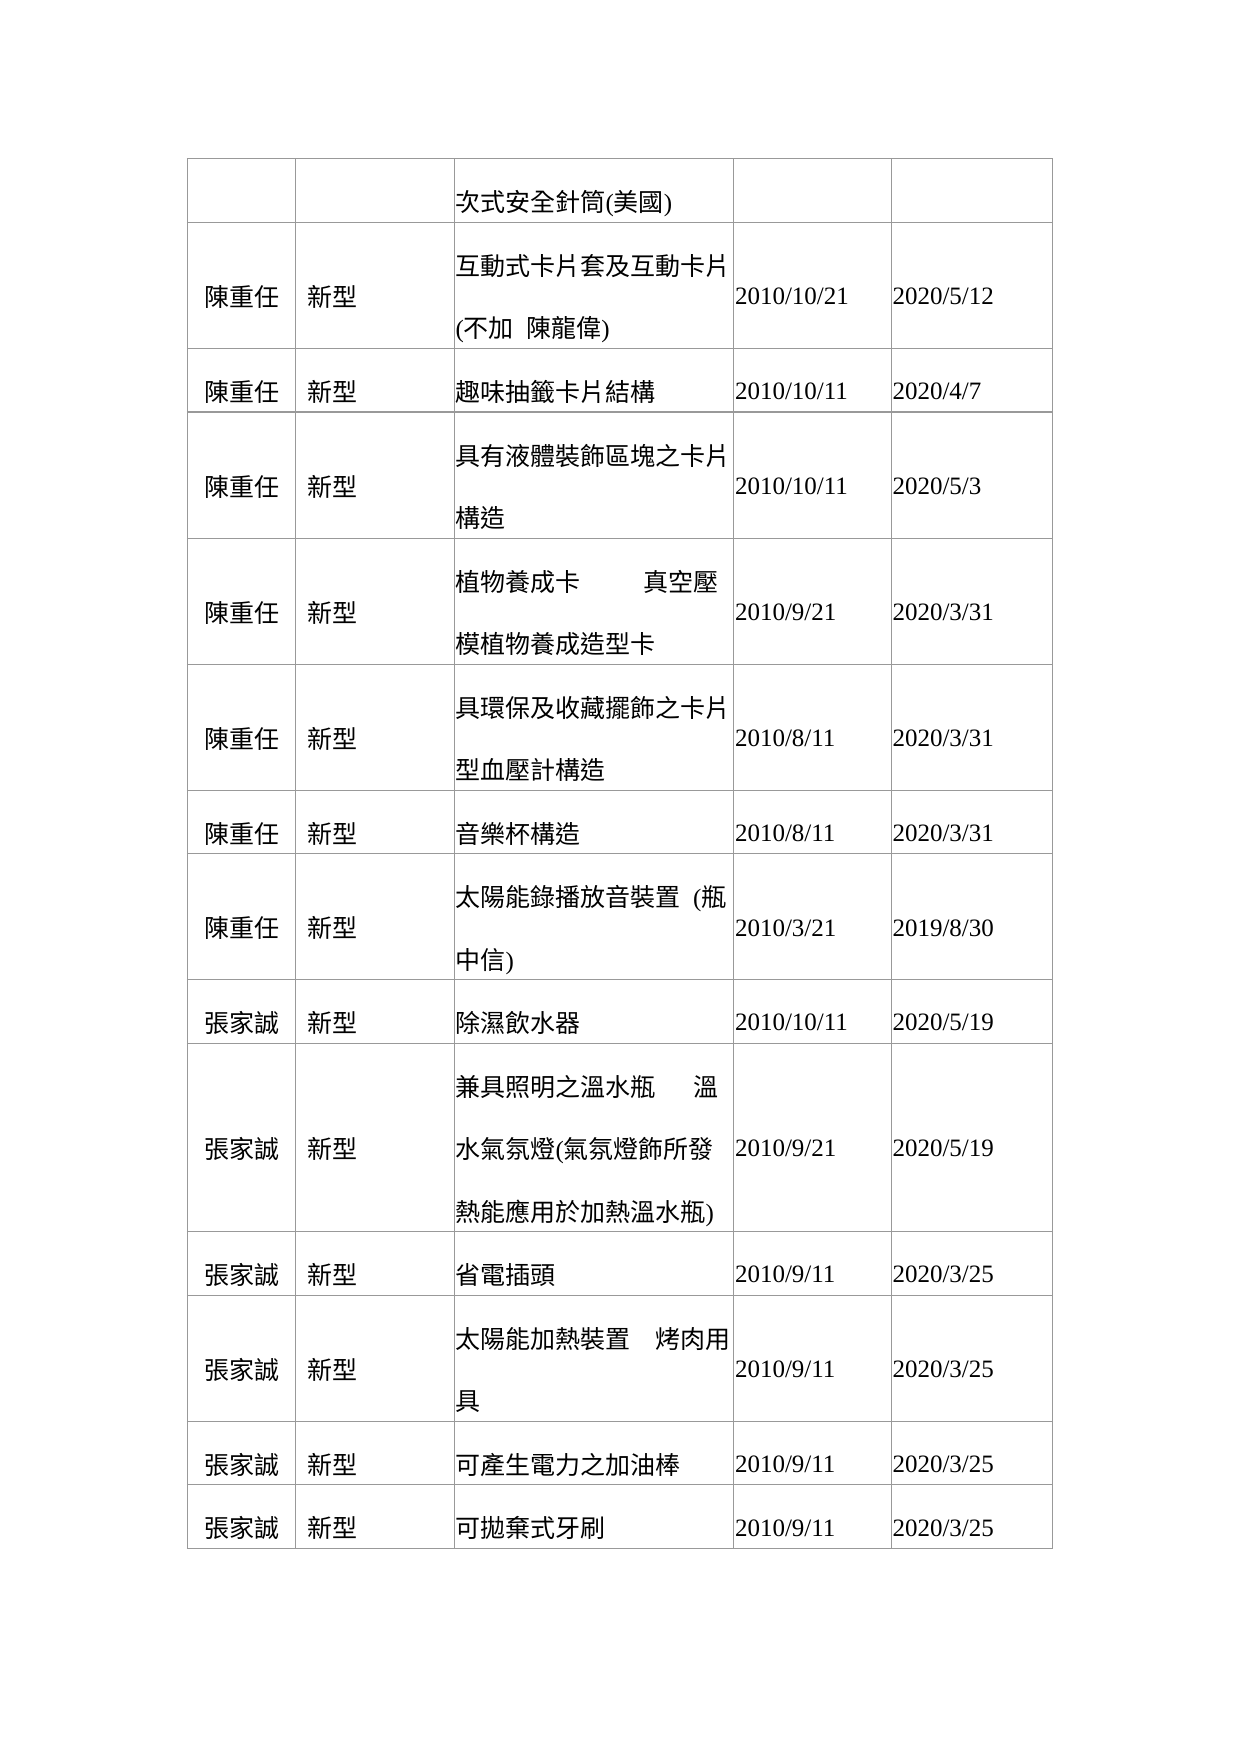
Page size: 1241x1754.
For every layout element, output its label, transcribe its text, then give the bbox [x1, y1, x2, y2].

table_cell 2020/5/3 [892, 413, 1052, 537]
table_cell 可拋棄式牙刷 [455, 1485, 733, 1548]
table_cell 陳重任 [188, 223, 295, 348]
table_cell 太陽能錄播放音裝置 (瓶中信) [455, 854, 733, 979]
table_cell 互動式卡片套及互動卡片 (不加 陳龍偉) [455, 223, 733, 348]
table_cell 新型 [296, 665, 454, 789]
table_cell 2020/3/31 [892, 665, 1052, 789]
table_cell 新型 [296, 349, 454, 411]
table_cell 2020/3/25 [892, 1296, 1052, 1421]
table_cell 2020/3/25 [892, 1232, 1052, 1295]
table_cell 2020/3/25 [892, 1485, 1052, 1548]
table_cell [892, 159, 1052, 222]
table_cell 張家誠 [188, 980, 295, 1043]
table_cell 音樂杯構造 [455, 791, 733, 853]
table_cell 除濕飲水器 [455, 980, 733, 1043]
table_cell 陳重任 [188, 413, 295, 537]
table_cell 2010/9/21 [734, 539, 891, 663]
table_cell 新型 [296, 980, 454, 1043]
table_cell 植物養成卡 真空壓模植物養成造型卡 [455, 539, 733, 663]
table_cell 新型 [296, 1422, 454, 1484]
table_cell 2020/5/12 [892, 223, 1052, 348]
table_cell 陳重任 [188, 539, 295, 663]
table_cell 具環保及收藏擺飾之卡片型血壓計構造 [455, 665, 733, 789]
table_cell [296, 159, 454, 222]
table_cell 2010/9/21 [734, 1044, 891, 1231]
table_cell 新型 [296, 1232, 454, 1295]
table_cell 2020/3/31 [892, 791, 1052, 853]
table_cell 2020/5/19 [892, 980, 1052, 1043]
table_cell 2010/10/21 [734, 223, 891, 348]
table_cell 次式安全針筒(美國) [455, 159, 733, 222]
table_cell 趣味抽籤卡片結構 [455, 349, 733, 411]
table_cell 2020/5/19 [892, 1044, 1052, 1231]
table_cell [734, 159, 891, 222]
table_cell 張家誠 [188, 1296, 295, 1421]
table_cell 太陽能加熱裝置 烤肉用具 [455, 1296, 733, 1421]
table_cell 2010/10/11 [734, 413, 891, 537]
table_cell 陳重任 [188, 665, 295, 789]
table_cell 新型 [296, 413, 454, 537]
table_cell 新型 [296, 854, 454, 979]
table_cell 張家誠 [188, 1044, 295, 1231]
table_cell 2010/8/11 [734, 665, 891, 789]
table_cell 2020/4/7 [892, 349, 1052, 411]
table_cell 具有液體裝飾區塊之卡片構造 [455, 413, 733, 537]
table_cell 2010/3/21 [734, 854, 891, 979]
table_cell 張家誠 [188, 1422, 295, 1484]
table_cell 2020/3/31 [892, 539, 1052, 663]
table_cell 2010/9/11 [734, 1485, 891, 1548]
table_cell 張家誠 [188, 1232, 295, 1295]
table_cell 新型 [296, 791, 454, 853]
table_cell 兼具照明之溫水瓶 溫水氣氛燈(氣氛燈飾所發熱能應用於加熱溫水瓶) [455, 1044, 733, 1231]
table_cell 張家誠 [188, 1485, 295, 1548]
table_cell [188, 159, 295, 222]
table_cell 省電插頭 [455, 1232, 733, 1295]
table_cell 2010/9/11 [734, 1296, 891, 1421]
table_cell 可產生電力之加油棒 [455, 1422, 733, 1484]
table_cell 2019/8/30 [892, 854, 1052, 979]
table_cell 新型 [296, 223, 454, 348]
table_cell 新型 [296, 1485, 454, 1548]
table_cell 2010/9/11 [734, 1422, 891, 1484]
table_cell 陳重任 [188, 349, 295, 411]
table_cell 2010/8/11 [734, 791, 891, 853]
table_cell 陳重任 [188, 791, 295, 853]
table_cell 2020/3/25 [892, 1422, 1052, 1484]
table_cell 2010/10/11 [734, 980, 891, 1043]
table_cell 陳重任 [188, 854, 295, 979]
table_cell 新型 [296, 1296, 454, 1421]
table_cell 新型 [296, 539, 454, 663]
table_cell 新型 [296, 1044, 454, 1231]
table_cell 2010/10/11 [734, 349, 891, 411]
table_cell 2010/9/11 [734, 1232, 891, 1295]
